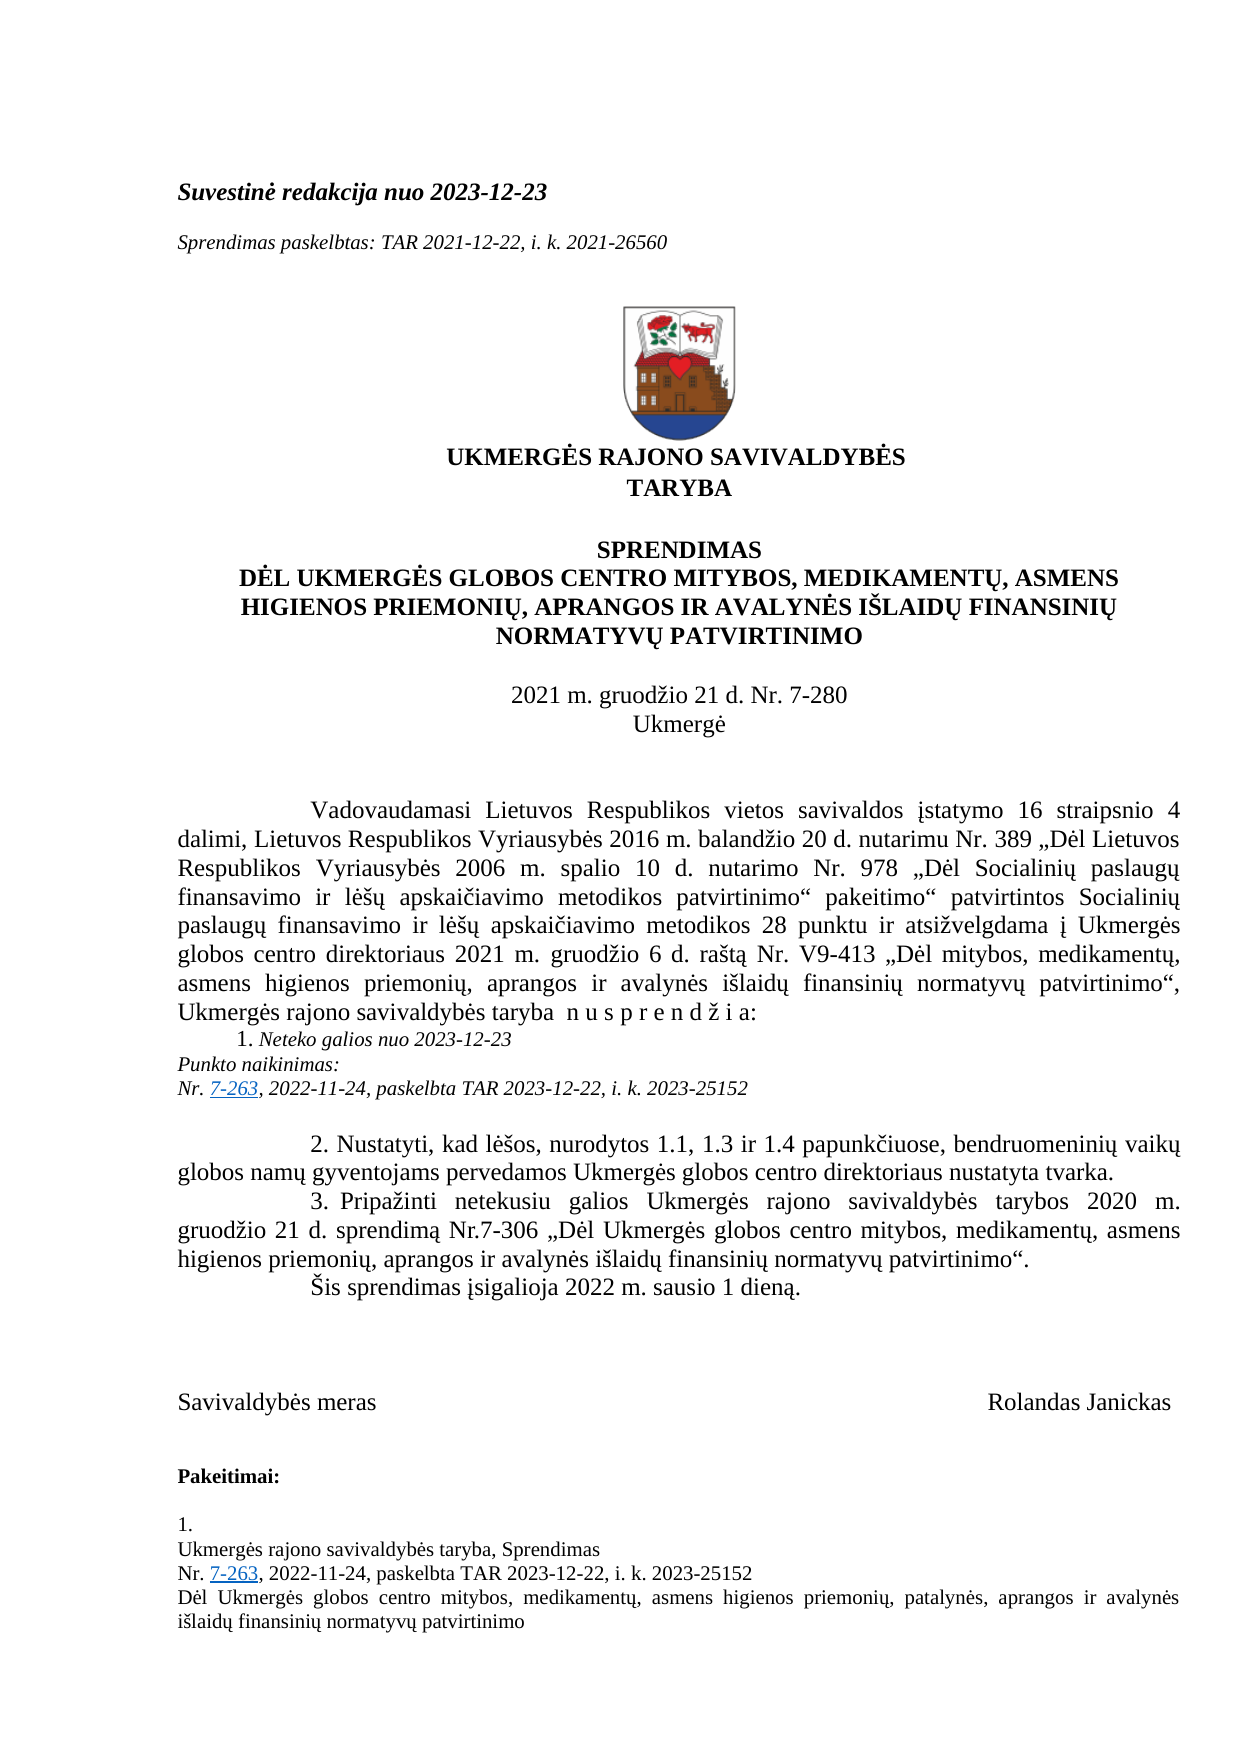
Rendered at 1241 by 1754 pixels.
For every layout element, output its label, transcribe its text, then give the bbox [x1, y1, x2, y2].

text Nr. 7-263, 2022-11-24, paskelbta TAR 2023-12-22, i. k. 2023-25152 [177, 1076, 1181, 1100]
text 3. Pripažinti netekusiu galios Ukmergės rajono savivaldybės tarybos 2020 m. gruodžio 21 d. sprendimą Nr.7-306 „Dėl Ukmergės globos centro mitybos, medikamentų, asmens higienos priemonių, aprangos ir avalynės išlaidų finansinių normatyvų patvirtinimo“. [177, 1186, 1181, 1272]
text SPRENDIMAS [177, 535, 1181, 563]
text DĖL UKMERGĖS GLOBOS CENTRO MITYBOS, MEDIKAMENTŲ, ASMENS HIGIENOS PRIEMONIŲ, APRANGOS IR AVALYNĖS IŠLAIDŲ FINANSINIŲ NORMATYVŲ PATVIRTINIMO [177, 563, 1181, 650]
text Sprendimas paskelbtas: TAR 2021-12-22, i. k. 2021-26560 [177, 230, 1181, 254]
text Ukmergė [177, 709, 1181, 738]
text Nr. 7-263, 2022-11-24, paskelbta TAR 2023-12-22, i. k. 2023-25152 [177, 1561, 1181, 1584]
text Dėl Ukmergės globos centro mitybos, medikamentų, asmens higienos priemonių, patalynės, aprangos ir avalynės išlaidų finansinių normatyvų patvirtinimo [177, 1584, 1181, 1633]
text Ukmergės rajono savivaldybės taryba, Sprendimas [177, 1536, 1181, 1561]
text Savivaldybės meras Rolandas Janickas [177, 1387, 1181, 1416]
text 2021 m. gruodžio 21 d. Nr. 7-280 [177, 680, 1181, 709]
text 1. [177, 1512, 1181, 1536]
text 1. Neteko galios nuo 2023-12-23 [177, 1025, 1181, 1052]
text Šis sprendimas įsigalioja 2022 m. sausio 1 dieną. [177, 1272, 1181, 1301]
text Vadovaudamasi Lietuvos Respublikos vietos savivaldos įstatymo 16 straipsnio 4 dalimi, Lietuvos Respublikos Vyriausybės 2016 m. balandžio 20 d. nutarimu Nr. 389 „Dėl Lietuvos Respublikos Vyriausybės 2006 m. spalio 10 d. nutarimo Nr. 978 „Dėl Socialinių paslaugų finansavimo ir lėšų apskaičiavimo metodikos patvirtinimo“ pakeitimo“ patvirtintos Socialinių paslaugų finansavimo ir lėšų apskaičiavimo metodikos 28 punktu ir atsižvelgdama į Ukmergės globos centro direktoriaus 2021 m. gruodžio 6 d. raštą Nr. V9-413 „Dėl mitybos, medikamentų, asmens higienos priemonių, aprangos ir avalynės išlaidų finansinių normatyvų patvirtinimo“, Ukmergės rajono savivaldybės taryba n u s p r e n d ž i a: [177, 795, 1181, 1025]
text Suvestinė redakcija nuo 2023-12-23 [177, 177, 1181, 206]
text UKMERGĖS RAJONO SAVIVALDYBĖS [177, 442, 1181, 471]
text Punkto naikinimas: [177, 1052, 1181, 1076]
text TARYBA [177, 473, 1181, 502]
text 2. Nustatyti, kad lėšos, nurodytos 1.1, 1.3 ir 1.4 papunkčiuose, bendruomeninių vaikų globos namų gyventojams pervedamos Ukmergės globos centro direktoriaus nustatyta tvarka. [177, 1129, 1181, 1186]
text Pakeitimai: [177, 1464, 1181, 1488]
